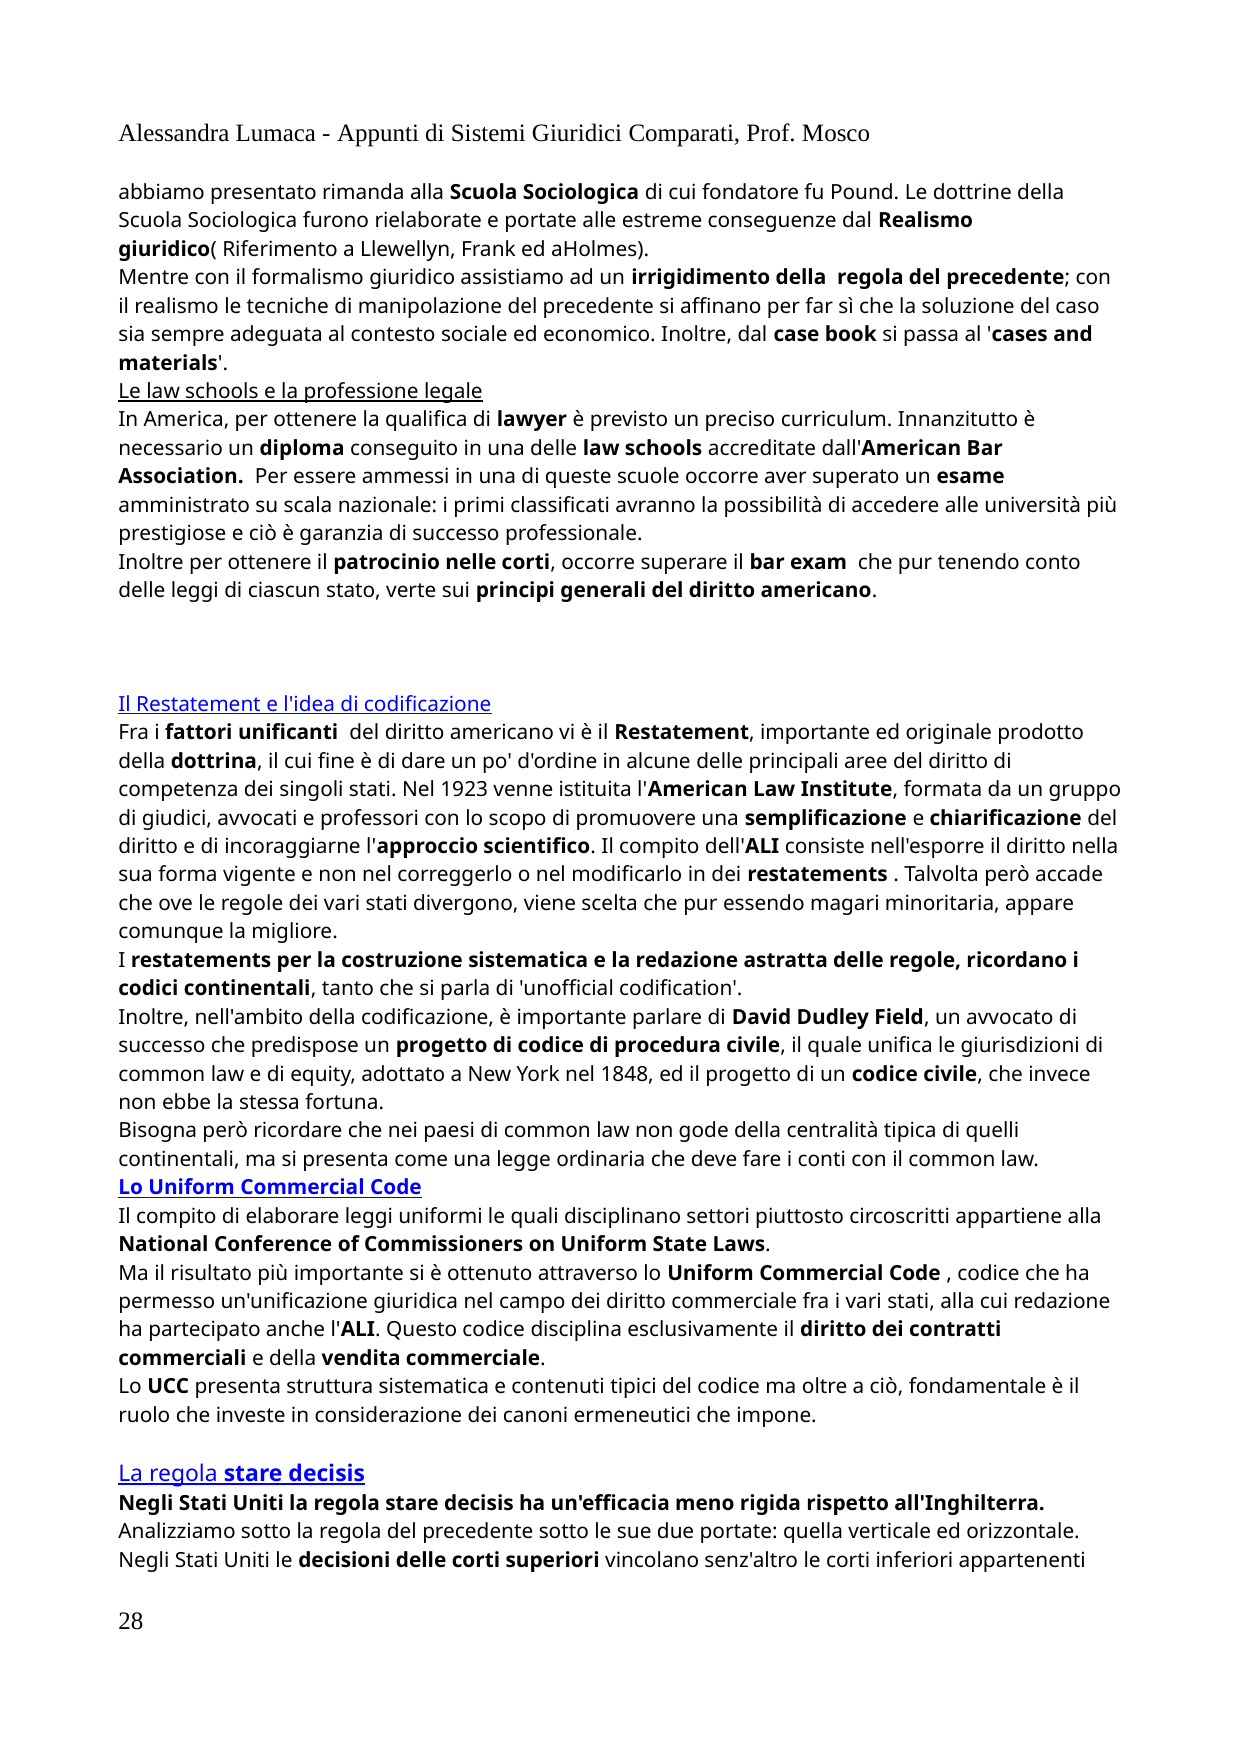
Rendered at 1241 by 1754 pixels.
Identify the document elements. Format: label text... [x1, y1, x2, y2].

text Negli Stati Uniti la regola stare decisis ha un'efficacia meno rigida rispetto all'Inghilterra. Analizziamo sotto la regola del precedente sotto le sue due portate: quella verticale ed orizzontale. [118, 1488, 1122, 1545]
text Negli Stati Uniti le decisioni delle corti superiori vincolano senz'altro le corti inferiori appartenenti [118, 1545, 1122, 1573]
text Il Restatement e l'idea di codificazione [118, 689, 1122, 717]
text Le law schools e la professione legale [118, 376, 1122, 404]
text Bisogna però ricordare che nei paesi di common law non gode della centralità tipica di quelli continentali, ma si presenta come una legge ordinaria che deve fare i conti con il common law. [118, 1116, 1122, 1172]
text Inoltre per ottenere il patrocinio nelle corti, occorre superare il bar exam che pur tenendo conto delle leggi di ciascun stato, verte sui principi generali del diritto americano. [118, 547, 1122, 604]
text Il compito di elaborare leggi uniformi le quali disciplinano settori piuttosto circoscritti appartiene alla National Conference of Commissioners on Uniform State Laws. [118, 1201, 1122, 1258]
text In America, per ottenere la qualifica di lawyer è previsto un preciso curriculum. Innanzitutto è necessario un diploma conseguito in una delle law schools accreditate dall'American Bar Association. Per essere ammessi in una di queste scuole occorre aver superato un esame amministrato su scala nazionale: i primi classificati avranno la possibilità di accedere alle università più prestigiose e ciò è garanzia di successo professionale. [118, 404, 1122, 547]
text Lo Uniform Commercial Code [118, 1172, 1122, 1201]
text Inoltre, nell'ambito della codificazione, è importante parlare di David Dudley Field, un avvocato di successo che predispose un progetto di codice di procedura civile, il quale unifica le giurisdizioni di common law e di equity, adottato a New York nel 1848, ed il progetto di un codice civile, che invece non ebbe la stessa fortuna. [118, 1002, 1122, 1116]
text Mentre con il formalismo giuridico assistiamo ad un irrigidimento della regola del precedente; con il realismo le tecniche di manipolazione del precedente si affinano per far sì che la soluzione del caso sia sempre adeguata al contesto sociale ed economico. Inoltre, dal case book si passa al 'cases and materials'. [118, 262, 1122, 376]
text abbiamo presentato rimanda alla Scuola Sociologica di cui fondatore fu Pound. Le dottrine della Scuola Sociologica furono rielaborate e portate alle estreme conseguenze dal Realismo giuridico( Riferimento a Llewellyn, Frank ed aHolmes). [118, 177, 1122, 262]
text Ma il risultato più importante si è ottenuto attraverso lo Uniform Commercial Code , codice che ha permesso un'unificazione giuridica nel campo dei diritto commerciale fra i vari stati, alla cui redazione ha partecipato anche l'ALI. Questo codice disciplina esclusivamente il diritto dei contratti commerciali e della vendita commerciale. [118, 1258, 1122, 1371]
text Lo UCC presenta struttura sistematica e contenuti tipici del codice ma oltre a ciò, fondamentale è il ruolo che investe in considerazione dei canoni ermeneutici che impone. [118, 1371, 1122, 1428]
text La regola stare decisis [118, 1457, 1122, 1488]
text I restatements per la costruzione sistematica e la redazione astratta delle regole, ricordano i codici continentali, tanto che si parla di 'unofficial codification'. [118, 945, 1122, 1002]
text Fra i fattori unificanti del diritto americano vi è il Restatement, importante ed originale prodotto della dottrina, il cui fine è di dare un po' d'ordine in alcune delle principali aree del diritto di competenza dei singoli stati. Nel 1923 venne istituita l'American Law Institute, formata da un gruppo di giudici, avvocati e professori con lo scopo di promuovere una semplificazione e chiarificazione del diritto e di incoraggiarne l'approccio scientifico. Il compito dell'ALI consiste nell'esporre il diritto nella sua forma vigente e non nel correggerlo o nel modificarlo in dei restatements . Talvolta però accade che ove le regole dei vari stati divergono, viene scelta che pur essendo magari minoritaria, appare comunque la migliore. [118, 717, 1122, 945]
